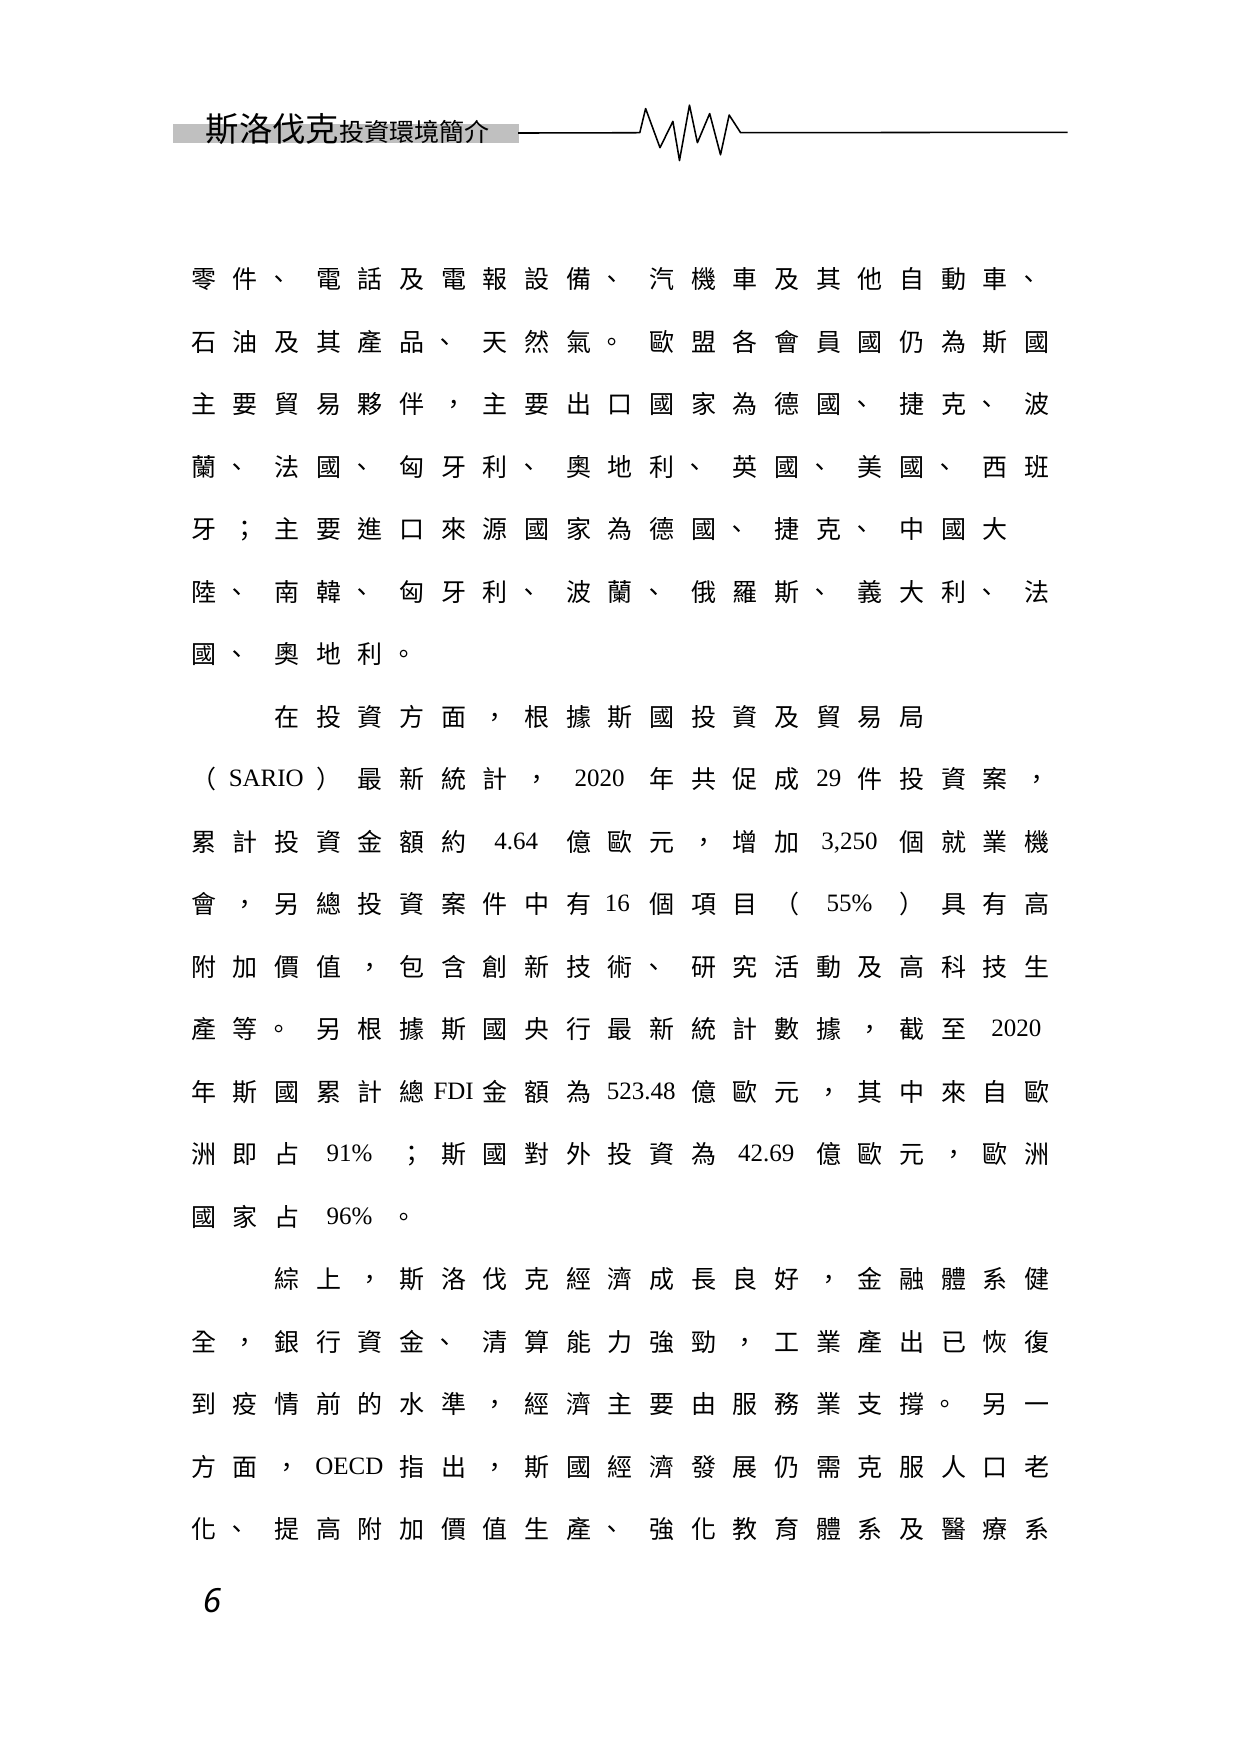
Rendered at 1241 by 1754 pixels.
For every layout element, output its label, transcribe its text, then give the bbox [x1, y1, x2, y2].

text 在投資方面，根據斯國投資及貿易局（SARIO）最新統計，2020年共促成29件投資案，累計投資金額約4.64億歐元，增加3,250個就業機會，另總投資案件中有16 個項目（55%）具有高附加價值，包含創新技術、研究活動及高科技生產等。另根據斯國央行最新統計數據，截至2020年斯國累計總FDI金額為523.48億歐元，其中來自歐洲即占91%；斯國對外投資為42.69億歐元，歐洲國家占96%。 [183, 674, 1058, 1236]
text 綜上，斯洛伐克經濟成長良好，金融體系健全，銀行資金、清算能力強勁，工業產出已恢復到疫情前的水準，經濟主要由服務業支撐。另一方面，OECD指出，斯國經濟發展仍需克服人口老化、提高附加價值生產、強化教育體系及醫療系 [183, 1236, 1058, 1549]
text 零件、電話及電報設備、汽機車及其他自動車、石油及其產品、天然氣。歐盟各會員國仍為斯國主要貿易夥伴，主要出口國家為德國、捷克、波蘭、法國、匈牙利、奧地利、英國、美國、西班牙；主要進口來源國家為德國、捷克、中國大陸、南韓、匈牙利、波蘭、俄羅斯、義大利、法國、奧地利。 [183, 236, 1058, 674]
